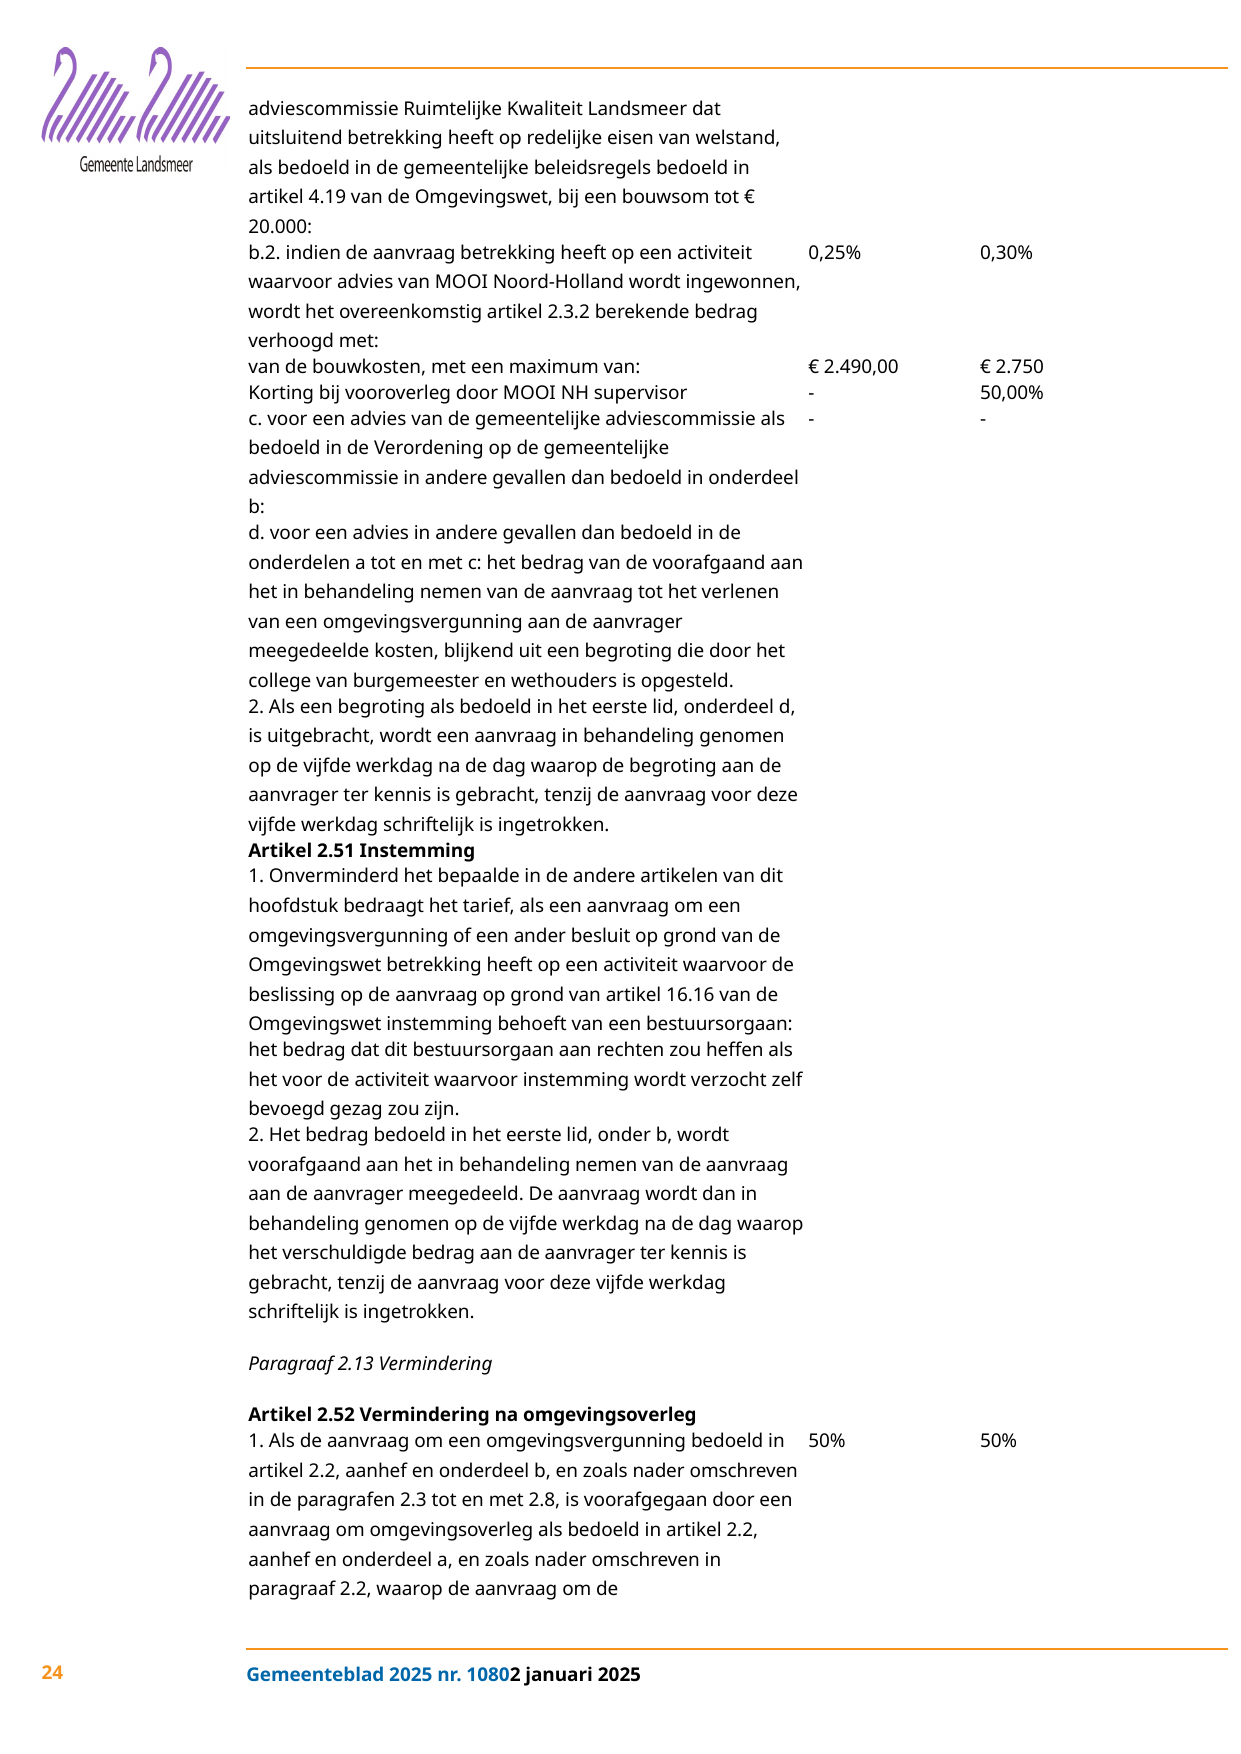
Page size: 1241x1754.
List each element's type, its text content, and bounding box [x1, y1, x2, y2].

table_cell Paragraaf 2.13 Vermindering [248, 1350, 808, 1376]
table_cell - [980, 405, 1152, 519]
table_cell [808, 1376, 980, 1402]
table_cell - [808, 405, 980, 519]
table_cell [980, 1121, 1152, 1324]
table_cell [808, 1325, 980, 1350]
table_cell € 2.490,00 [808, 353, 980, 379]
table_cell € 2.750 [980, 353, 1152, 379]
table_cell het bedrag dat dit bestuursorgaan aan rechten zou heffen als het voor de activiteit waarvoor instemming wordt verzocht zelf bevoegd gezag zou zijn. [248, 1036, 808, 1121]
table_cell Artikel 2.52 Vermindering na omgevingsoverleg [248, 1402, 808, 1427]
table_cell [248, 1376, 808, 1402]
table_cell - [808, 379, 980, 405]
table_cell [808, 1350, 980, 1376]
table_cell [808, 693, 980, 837]
table_cell [980, 95, 1152, 239]
table_cell van de bouwkosten, met een maximum van: [248, 353, 808, 379]
table_cell [808, 1121, 980, 1324]
table_cell [980, 1350, 1152, 1376]
table_cell d. voor een advies in andere gevallen dan bedoeld in de onderdelen a tot en met c: het bedrag van de voorafgaand aan het in behandeling nemen van de aanvraag tot het verlenen van een omgevingsvergunning aan de aanvrager meegedeelde kosten, blijkend uit een begroting die door het college van burgemeester en wethouders is opgesteld. [248, 519, 808, 693]
picture [41, 47, 231, 172]
table_cell 50% [808, 1428, 980, 1601]
table_cell [808, 1402, 980, 1427]
table_cell b.2. indien de aanvraag betrekking heeft op een activiteit waarvoor advies van MOOI Noord-Holland wordt ingewonnen, wordt het overeenkomstig artikel 2.3.2 berekende bedrag verhoogd met: [248, 239, 808, 353]
table_cell [980, 1402, 1152, 1427]
table_cell [808, 863, 980, 1036]
table_cell 2. Als een begroting als bedoeld in het eerste lid, onderdeel d, is uitgebracht, wordt een aanvraag in behandeling genomen op de vijfde werkdag na de dag waarop de begroting aan de aanvrager ter kennis is gebracht, tenzij de aanvraag voor deze vijfde werkdag schriftelijk is ingetrokken. [248, 693, 808, 837]
table_cell 50,00% [980, 379, 1152, 405]
table_cell 0,25% [808, 239, 980, 353]
table_cell [980, 1325, 1152, 1350]
table_cell [808, 95, 980, 239]
table_cell 1. Als de aanvraag om een omgevingsvergunning bedoeld in artikel 2.2, aanhef en onderdeel b, en zoals nader omschreven in de paragrafen 2.3 tot en met 2.8, is voorafgegaan door een aanvraag om omgevingsoverleg als bedoeld in artikel 2.2, aanhef en onderdeel a, en zoals nader omschreven in paragraaf 2.2, waarop de aanvraag om de [248, 1428, 808, 1601]
table_cell Korting bij vooroverleg door MOOI NH supervisor [248, 379, 808, 405]
table_cell [808, 1036, 980, 1121]
table_cell [980, 693, 1152, 837]
table_cell [980, 837, 1152, 863]
table_cell [980, 519, 1152, 693]
table_cell 1. Onverminderd het bepaalde in de andere artikelen van dit hoofdstuk bedraagt het tarief, als een aanvraag om een omgevingsvergunning of een ander besluit op grond van de Omgevingswet betrekking heeft op een activiteit waarvoor de beslissing op de aanvraag op grond van artikel 16.16 van de Omgevingswet instemming behoeft van een bestuursorgaan: [248, 863, 808, 1036]
table_cell [980, 1376, 1152, 1402]
table_cell 0,30% [980, 239, 1152, 353]
table_cell c. voor een advies van de gemeentelijke adviescommissie als bedoeld in de Verordening op de gemeentelijke adviescommissie in andere gevallen dan bedoeld in onderdeel b: [248, 405, 808, 519]
table_cell adviescommissie Ruimtelijke Kwaliteit Landsmeer dat uitsluitend betrekking heeft op redelijke eisen van welstand, als bedoeld in de gemeentelijke beleidsregels bedoeld in artikel 4.19 van de Omgevingswet, bij een bouwsom tot € 20.000: [248, 95, 808, 239]
table_cell [248, 1325, 808, 1350]
table_cell Artikel 2.51 Instemming [248, 837, 808, 863]
table_cell [808, 837, 980, 863]
table_cell 50% [980, 1428, 1152, 1601]
table_cell 2. Het bedrag bedoeld in het eerste lid, onder b, wordt voorafgaand aan het in behandeling nemen van de aanvraag aan de aanvrager meegedeeld. De aanvraag wordt dan in behandeling genomen op de vijfde werkdag na de dag waarop het verschuldigde bedrag aan de aanvrager ter kennis is gebracht, tenzij de aanvraag voor deze vijfde werkdag schriftelijk is ingetrokken. [248, 1121, 808, 1324]
table_cell [808, 519, 980, 693]
table_cell [980, 1036, 1152, 1121]
table_cell [980, 863, 1152, 1036]
